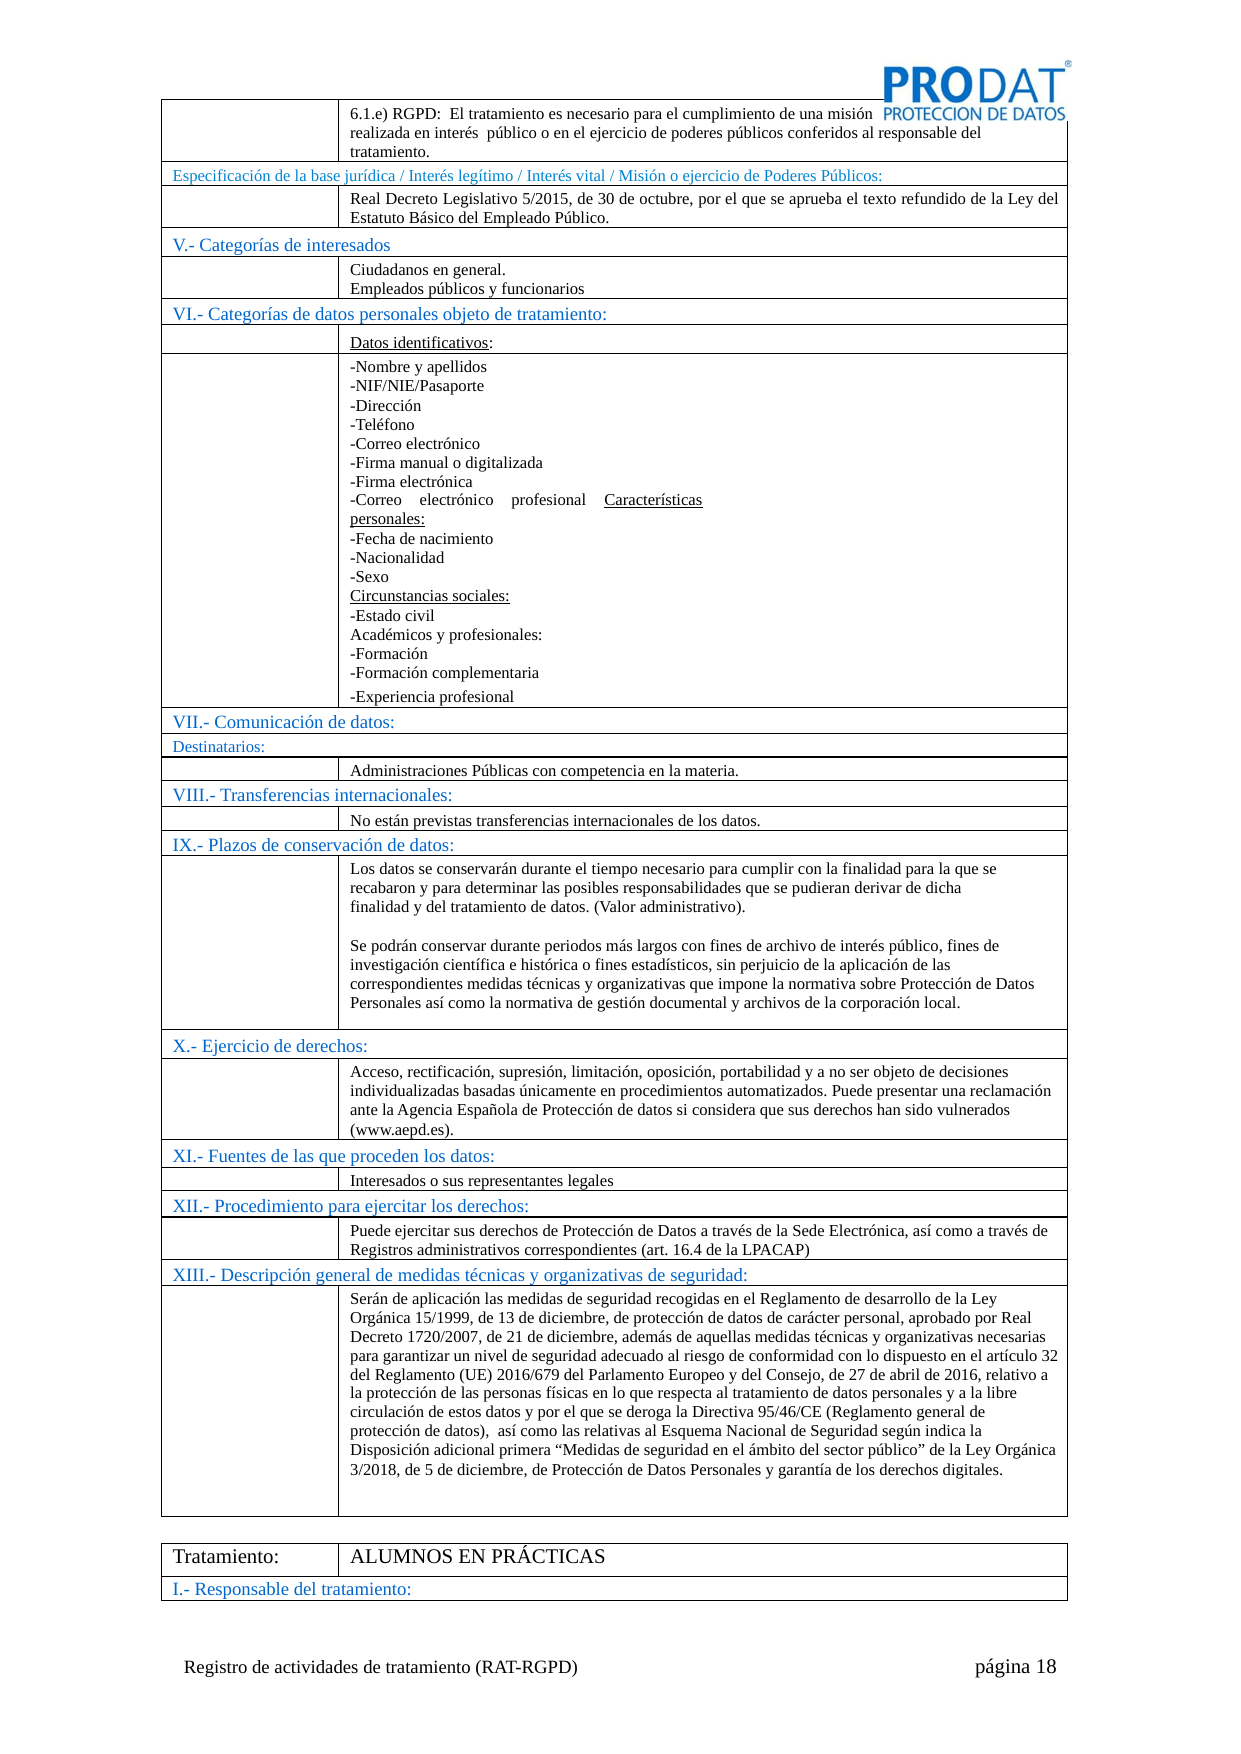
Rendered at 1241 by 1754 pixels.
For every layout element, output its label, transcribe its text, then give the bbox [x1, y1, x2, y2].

table_cell [162, 257, 338, 298]
table_cell [162, 1168, 338, 1190]
table_cell [162, 354, 338, 707]
table_cell IX.- Plazos de conservación de datos: [162, 831, 1067, 855]
table_cell XII.- Procedimiento para ejercitar los derechos: [162, 1191, 1067, 1216]
table_cell VII.- Comunicación de datos: [162, 708, 1067, 733]
table_cell X.- Ejercicio de derechos: [162, 1030, 1067, 1057]
table_cell Puede ejercitar sus derechos de Protección de Datos a través de la Sede Electrónica, así como a través de Registros administrativos correspondientes (art. 16.4 de la LPACAP) [339, 1218, 1067, 1259]
table_cell Especificación de la base jurídica / Interés legítimo / Interés vital / Misión o ejercicio de Poderes Públicos: [162, 162, 1067, 184]
table_cell [162, 100, 338, 161]
table_cell [162, 1218, 338, 1259]
table_cell Real Decreto Legislativo 5/2015, de 30 de octubre, por el que se aprueba el texto refundido de la Ley del Estatuto Básico del Empleado Público. [339, 186, 1067, 227]
table_cell [162, 325, 338, 353]
table_cell [162, 856, 338, 1029]
table_cell Destinatarios: [162, 734, 1067, 756]
table_cell [162, 1286, 338, 1516]
table_header Tratamiento: [162, 1544, 338, 1576]
table_cell Los datos se conservarán durante el tiempo necesario para cumplir con la finalidad para la que se recabaron y para determinar las posibles responsabilidades que se pudieran derivar de dicha finalidad y del tratamiento de datos. (Valor administrativo). Se podrán conservar durante periodos más largos con fines de archivo de interés público, fines de investigación científica e histórica o fines estadísticos, sin perjuicio de la aplicación de las correspondientes medidas técnicas y organizativas que impone la normativa sobre Protección de Datos Personales así como la normativa de gestión documental y archivos de la corporación local. [339, 856, 1067, 1029]
table_cell Datos identificativos: [339, 325, 1067, 353]
table_cell V.- Categorías de interesados [162, 228, 1067, 256]
table_cell Interesados o sus representantes legales [339, 1168, 1067, 1190]
table_cell [162, 186, 338, 227]
table_cell [162, 758, 338, 780]
table_cell I.- Responsable del tratamiento: [162, 1577, 1067, 1600]
table_cell XIII.- Descripción general de medidas técnicas y organizativas de seguridad: [162, 1260, 1067, 1285]
table_header ALUMNOS EN PRÁCTICAS [339, 1544, 1067, 1576]
table_cell Acceso, rectificación, supresión, limitación, oposición, portabilidad y a no ser objeto de decisiones individualizadas basadas únicamente en procedimientos automatizados. Puede presentar una reclamación ante la Agencia Española de Protección de datos si considera que sus derechos han sido vulnerados (www.aepd.es). [339, 1059, 1067, 1138]
table_cell [162, 807, 338, 829]
table_cell Ciudadanos en general. Empleados públicos y funcionarios [339, 257, 1067, 298]
table_cell Administraciones Públicas con competencia en la materia. [339, 758, 1067, 780]
table_cell VI.- Categorías de datos personales objeto de tratamiento: [162, 299, 1067, 324]
table_cell [162, 1059, 338, 1138]
table_cell -Nombre y apellidos -NIF/NIE/Pasaporte -Dirección -Teléfono -Correo electrónico -Firma manual o digitalizada -Firma electrónica -Correo electrónico profesional Características personales: -Fecha de nacimiento -Nacionalidad -Sexo Circunstancias sociales: -Estado civil Académicos y profesionales: -Formación -Formación complementaria -Experiencia profesional [339, 354, 1067, 707]
table_cell XI.- Fuentes de las que proceden los datos: [162, 1140, 1067, 1167]
table_cell Serán de aplicación las medidas de seguridad recogidas en el Reglamento de desarrollo de la Ley Orgánica 15/1999, de 13 de diciembre, de protección de datos de carácter personal, aprobado por Real Decreto 1720/2007, de 21 de diciembre, además de aquellas medidas técnicas y organizativas necesarias para garantizar un nivel de seguridad adecuado al riesgo de conformidad con lo dispuesto en el artículo 32 del Reglamento (UE) 2016/679 del Parlamento Europeo y del Consejo, de 27 de abril de 2016, relativo a la protección de las personas físicas en lo que respecta al tratamiento de datos personales y a la libre circulación de estos datos y por el que se deroga la Directiva 95/46/CE (Reglamento general de protección de datos), así como las relativas al Esquema Nacional de Seguridad según indica la Disposición adicional primera “Medidas de seguridad en el ámbito del sector público” de la Ley Orgánica 3/2018, de 5 de diciembre, de Protección de Datos Personales y garantía de los derechos digitales. [339, 1286, 1067, 1516]
table_cell No están previstas transferencias internacionales de los datos. [339, 807, 1067, 829]
table_cell 6.1.e) RGPD: El tratamiento es necesario para el cumplimiento de una misión realizada en interés público o en el ejercicio de poderes públicos conferidos al responsable del tratamiento. [339, 100, 1067, 161]
table_cell VIII.- Transferencias internacionales: [162, 781, 1067, 806]
